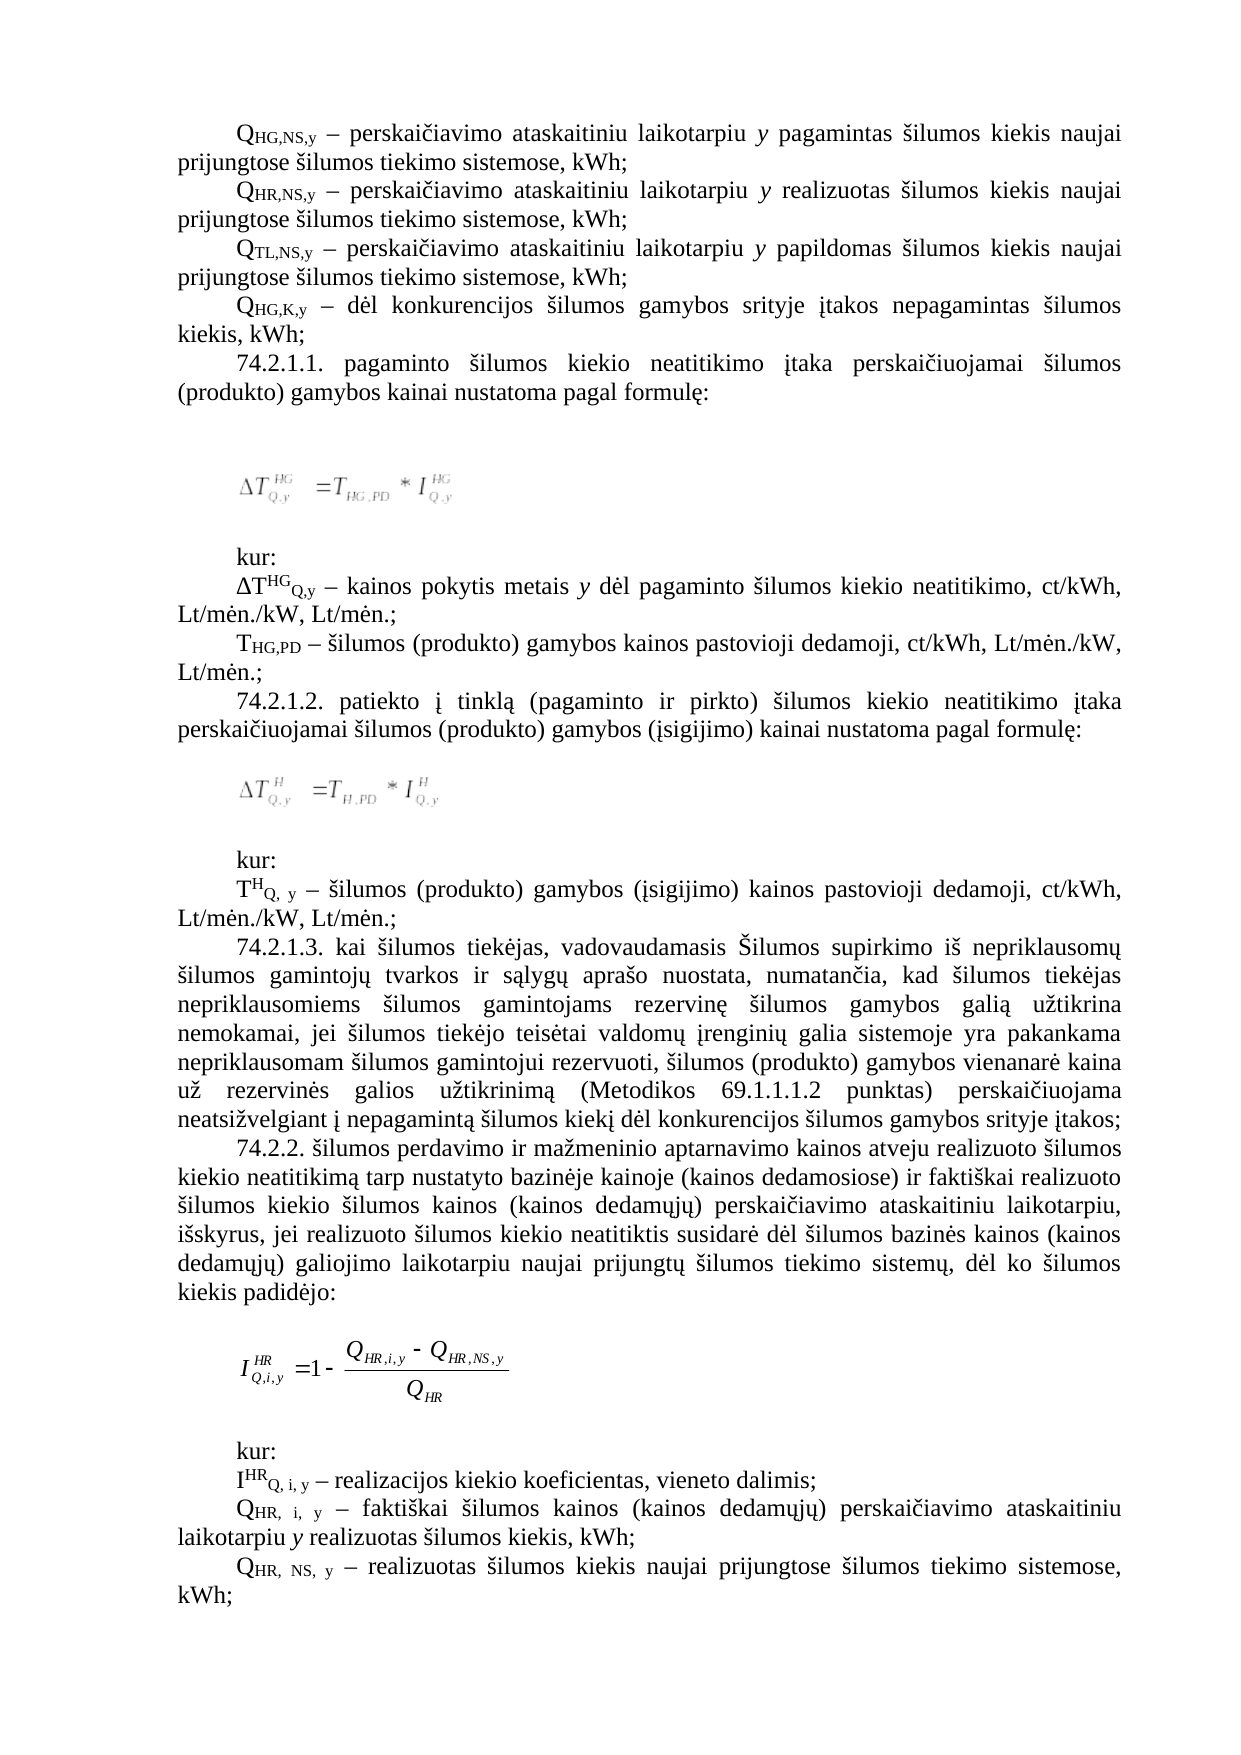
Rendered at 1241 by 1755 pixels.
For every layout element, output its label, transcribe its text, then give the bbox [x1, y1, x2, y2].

text kur: [177, 1436, 1122, 1465]
text QTL,NS,y – perskaičiavimo ataskaitiniu laikotarpiu y papildomas šilumos kiekis naujai prijungtose šilumos tiekimo sistemose, kWh; [177, 233, 1122, 291]
text THQ, y – šilumos (produkto) gamybos (įsigijimo) kainos pastovioji dedamoji, ct/kWh, Lt/mėn./kW, Lt/mėn.; [177, 874, 1122, 932]
text QHR, NS, y – realizuotas šilumos kiekis naujai prijungtose šilumos tiekimo sistemose, kWh; [177, 1551, 1122, 1608]
text 74.2.2. šilumos perdavimo ir mažmeninio aptarnavimo kainos atveju realizuoto šilumos kiekio neatitikimą tarp nustatyto bazinėje kainoje (kainos dedamosiose) ir faktiškai realizuoto šilumos kiekio šilumos kainos (kainos dedamųjų) perskaičiavimo ataskaitiniu laikotarpiu, išskyrus, jei realizuoto šilumos kiekio neatitiktis susidarė dėl šilumos bazinės kainos (kainos dedamųjų) galiojimo laikotarpiu naujai prijungtų šilumos tiekimo sistemų, dėl ko šilumos kiekis padidėjo: [177, 1133, 1122, 1305]
text 74.2.1.2. patiekto į tinklą (pagaminto ir pirkto) šilumos kiekio neatitikimo įtaka perskaičiuojamai šilumos (produkto) gamybos (įsigijimo) kainai nustatoma pagal formulę: [177, 686, 1122, 743]
text QHG,NS,y – perskaičiavimo ataskaitiniu laikotarpiu y pagamintas šilumos kiekis naujai prijungtose šilumos tiekimo sistemose, kWh; [177, 118, 1122, 176]
text THG,PD – šilumos (produkto) gamybos kainos pastovioji dedamoji, ct/kWh, Lt/mėn./kW, Lt/mėn.; [177, 628, 1122, 686]
text kur: [177, 542, 1122, 571]
text IHRQ, i, y – realizacijos kiekio koeficientas, vieneto dalimis; [177, 1465, 1122, 1493]
text 74.2.1.3. kai šilumos tiekėjas, vadovaudamasis Šilumos supirkimo iš nepriklausomų šilumos gamintojų tvarkos ir sąlygų aprašo nuostata, numatančia, kad šilumos tiekėjas nepriklausomiems šilumos gamintojams rezervinę šilumos gamybos galią užtikrina nemokamai, jei šilumos tiekėjo teisėtai valdomų įrenginių galia sistemoje yra pakankama nepriklausomam šilumos gamintojui rezervuoti, šilumos (produkto) gamybos vienanarė kaina už rezervinės galios užtikrinimą (Metodikos 69.1.1.1.2 punktas) perskaičiuojama neatsižvelgiant į nepagamintą šilumos kiekį dėl konkurencijos šilumos gamybos srityje įtakos; [177, 932, 1122, 1133]
text QHG,K,y – dėl konkurencijos šilumos gamybos srityje įtakos nepagamintas šilumos kiekis, kWh; [177, 291, 1122, 348]
text kur: [177, 845, 1122, 874]
text ∆THGQ,y – kainos pokytis metais y dėl pagaminto šilumos kiekio neatitikimo, ct/kWh, Lt/mėn./kW, Lt/mėn.; [177, 571, 1122, 628]
text 74.2.1.1. pagaminto šilumos kiekio neatitikimo įtaka perskaičiuojamai šilumos (produkto) gamybos kainai nustatoma pagal formulę: [177, 348, 1122, 406]
text QHR, i, y – faktiškai šilumos kainos (kainos dedamųjų) perskaičiavimo ataskaitiniu laikotarpiu y realizuotas šilumos kiekis, kWh; [177, 1493, 1122, 1551]
text QHR,NS,y – perskaičiavimo ataskaitiniu laikotarpiu y realizuotas šilumos kiekis naujai prijungtose šilumos tiekimo sistemose, kWh; [177, 176, 1122, 233]
